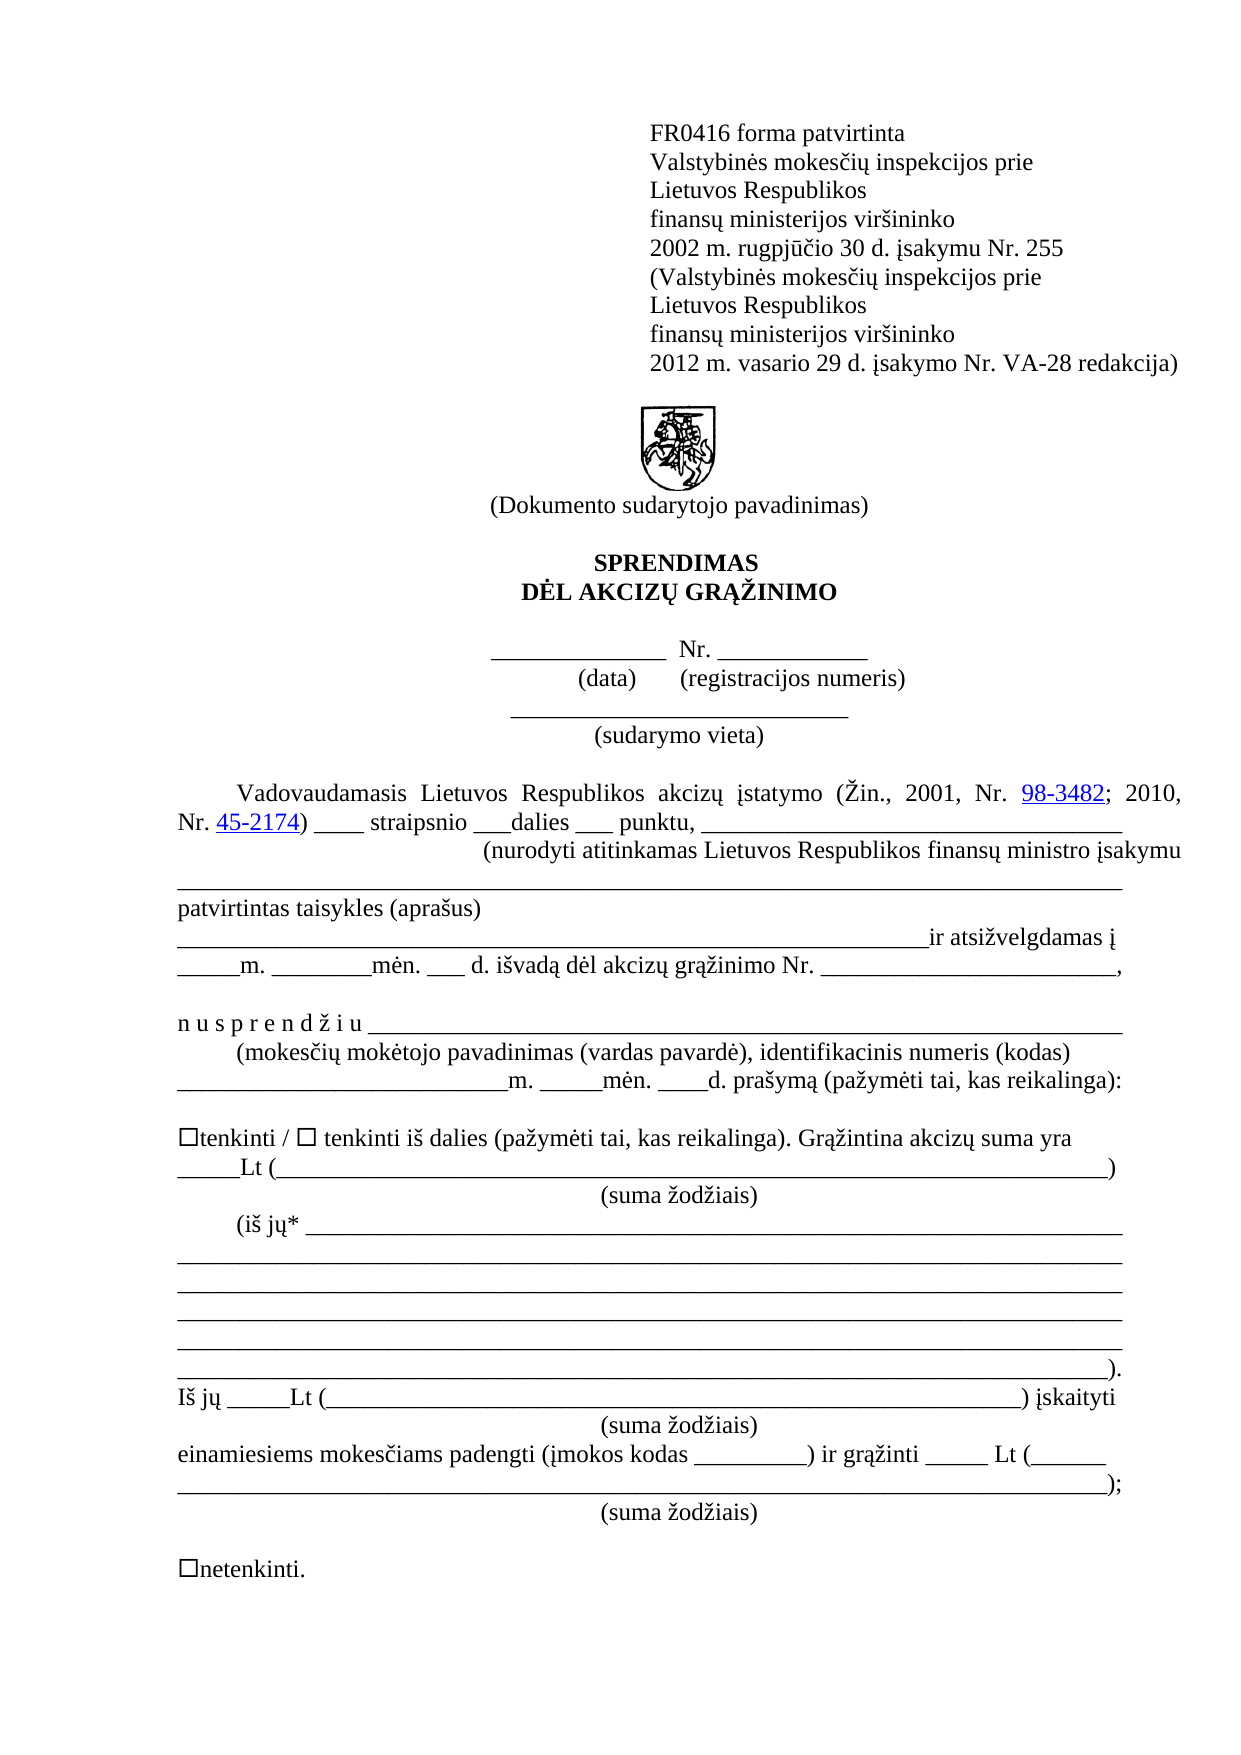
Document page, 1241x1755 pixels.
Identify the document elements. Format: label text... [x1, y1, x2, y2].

text ir atsižvelgdamas į [177, 922, 1181, 950]
text Vadovaudamasis Lietuvos Respublikos akcizų įstatymo (Žin., 2001, Nr. 98-3482; 2010, Nr. 45-2174) ____ straipsnio ___dalies ___ punktu, [177, 778, 1181, 835]
text 2002 m. rugpjūčio 30 d. įsakymu Nr. 255 [649, 233, 1181, 262]
text _ [177, 864, 1181, 893]
text (iš jų* [177, 1209, 1181, 1238]
text (Valstybinės mokesčių inspekcijos prie [649, 262, 1181, 291]
text einamiesiems mokesčiams padengti (įmokos kodas _________) ir grąžinti _____ Lt (______ [177, 1439, 1181, 1468]
text (Dokumento sudarytojo pavadinimas) [177, 490, 1181, 519]
text [] netenkinti. [177, 1554, 1181, 1583]
text (suma žodžiais) [177, 1410, 1181, 1439]
text _____Lt ( ) [177, 1152, 1181, 1180]
text ___________________________ [177, 692, 1181, 720]
text _ ). [177, 1353, 1181, 1382]
text (suma žodžiais) [177, 1497, 1181, 1525]
text finansų ministerijos viršininko [649, 319, 1181, 348]
text (nurodyti atitinkamas Lietuvos Respublikos finansų ministro įsakymu [177, 835, 1181, 864]
text _ ); [177, 1468, 1181, 1497]
text _ [177, 1324, 1181, 1353]
text Iš jų _____Lt ( ) įskaityti [177, 1382, 1181, 1410]
text [] tenkinti / [] tenkinti iš dalies (pažymėti tai, kas reikalinga). Grąžintina akcizų suma yra [177, 1123, 1181, 1152]
text 2012 m. vasario 29 d. įsakymo Nr. VA-28 redakcija) [649, 348, 1181, 377]
text Valstybinės mokesčių inspekcijos prie [649, 147, 1181, 176]
text n u s p r e n d ž i u [177, 1008, 1181, 1037]
text _ [177, 1238, 1181, 1267]
text Lietuvos Respublikos [649, 291, 1181, 319]
text finansų ministerijos viršininko [649, 204, 1181, 233]
text _____m. ________mėn. ___ d. išvadą dėl akcizų grąžinimo Nr. , [177, 950, 1181, 979]
text FR0416 forma patvirtinta [649, 118, 1181, 147]
text _ [177, 1295, 1181, 1324]
text DĖL AKCIZŲ GRĄŽINIMO [177, 577, 1181, 605]
text (sudarymo vieta) [177, 720, 1181, 749]
text patvirtintas taisykles (aprašus) [177, 893, 1181, 922]
text (suma žodžiais) [177, 1180, 1181, 1209]
text _____m. _____mėn. ____d. prašymą (pažymėti tai, kas reikalinga): [177, 1065, 1181, 1094]
text ______________ Nr. ____________ [177, 634, 1181, 663]
text (data) (registracijos numeris) [177, 663, 1181, 692]
text (mokesčių mokėtojo pavadinimas (vardas pavardė), identifikacinis numeris (kodas) [177, 1037, 1181, 1065]
text Lietuvos Respublikos [649, 176, 1181, 204]
text SPRENDIMAS [177, 548, 1181, 577]
text _ [177, 1267, 1181, 1295]
